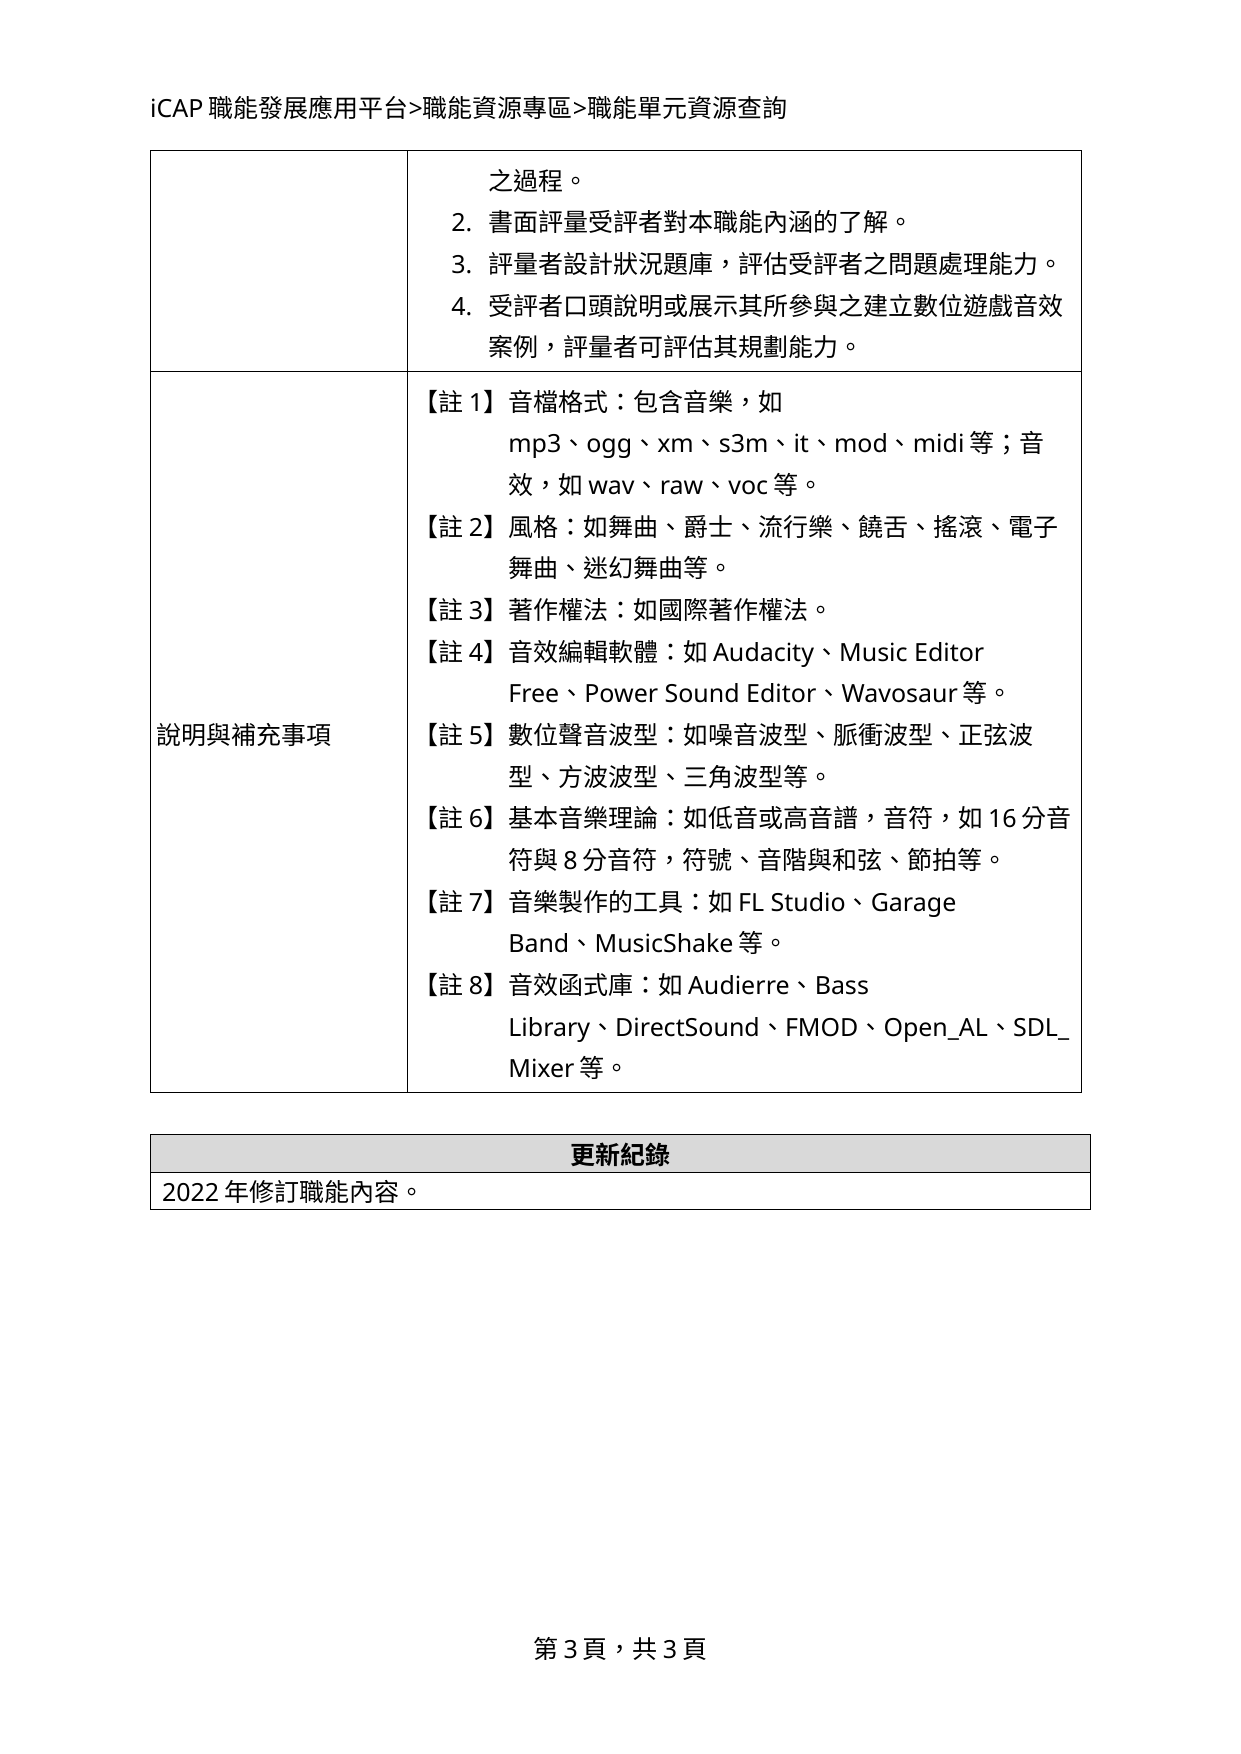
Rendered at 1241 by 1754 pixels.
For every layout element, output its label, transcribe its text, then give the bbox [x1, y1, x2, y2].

table_cell 說明與補充事項 [151, 372, 407, 1092]
table_cell 一、評量證據 能完成建立數位遊戲音效作業。 能規劃與管理數位遊戲音效設計專案。 能具備數位遊戲音樂音效概論、製作、編輯、及後製的能力。 能遵循著作權、智慧財產權相關法規規範。 二、評量情境與資源 相關規格要求等先備文件。 相關軟硬體設備。 於實際工作中或適當的模擬環境內進行評量。 三、評量方法 直接觀察受評者進行研究與記錄遊戲音效需求與評估之過程。 書面評量受評者對本職能內涵的了解。 評量者設計狀況題庫，評估受評者之問題處理能力。 受評者口頭說明或展示其所參與之建立數位遊戲音效案例，評量者可評估其規劃能力。 [408, 151, 1081, 371]
table_cell 【註1】音檔格式：包含音樂，如mp3、ogg、xm、s3m、it、mod、midi等；音效，如wav、raw、voc等。 【註2】風格：如舞曲、爵士、流行樂、饒舌、搖滾、電子舞曲、迷幻舞曲等。 【註3】著作權法：如國際著作權法。 【註4】音效編輯軟體：如Audacity、Music Editor Free、Power Sound Editor、Wavosaur等。 【註5】數位聲音波型：如噪音波型、脈衝波型、正弦波型、方波波型、三角波型等。 【註6】基本音樂理論：如低音或高音譜，音符，如16分音符與8分音符，符號、音階與和弦、節拍等。 【註7】音樂製作的工具：如FL Studio、Garage Band、MusicShake等。 【註8】音效函式庫：如Audierre、Bass Library、DirectSound、FMOD、Open_AL、SDL_Mixer等。 [408, 372, 1081, 1092]
table_cell 2022年修訂職能內容。 [151, 1173, 1090, 1209]
table_cell [151, 151, 407, 371]
table_header 更新紀錄 [151, 1135, 1090, 1172]
